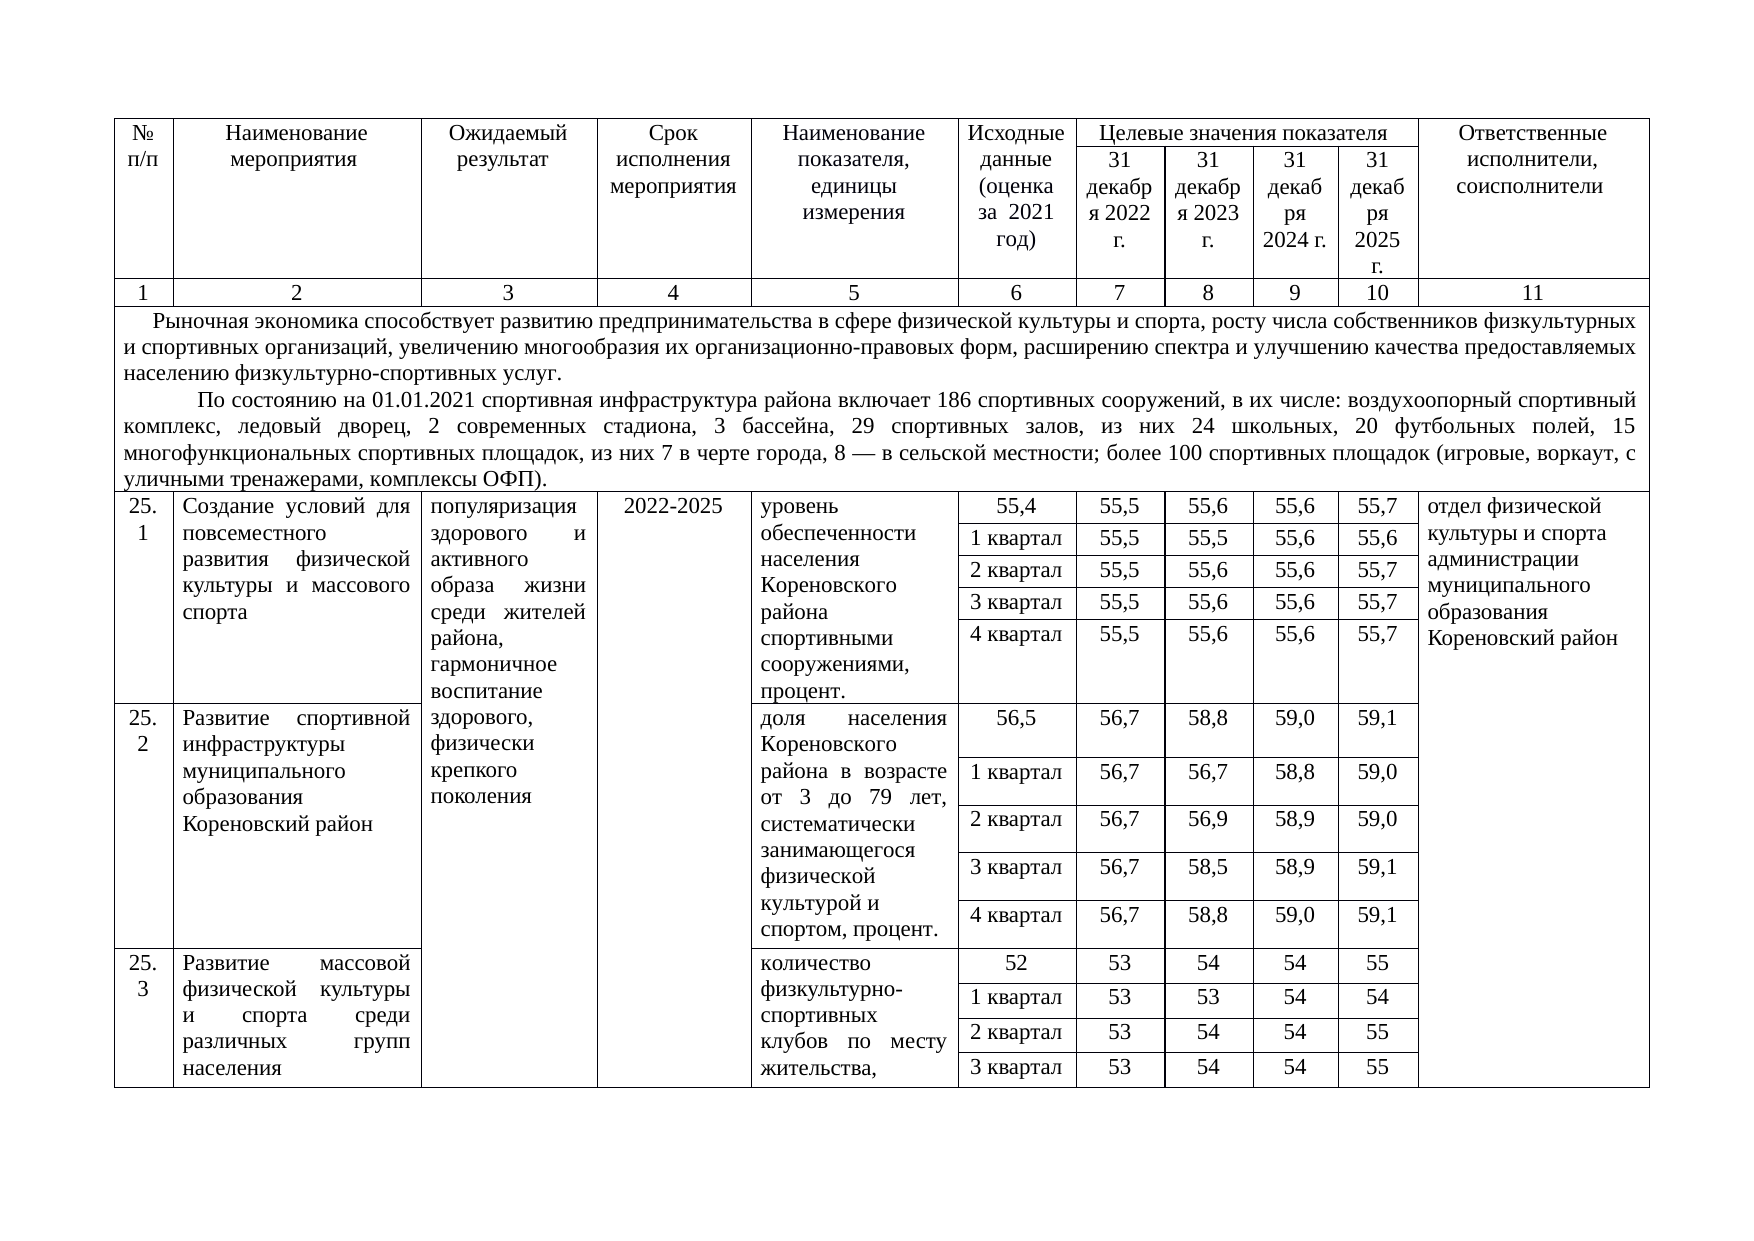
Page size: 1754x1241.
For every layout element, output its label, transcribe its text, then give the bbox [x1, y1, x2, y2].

table_header Целевые значения показателя [1077, 119, 1418, 146]
table_cell 55,6 [1166, 492, 1253, 523]
table_cell 58,8 [1166, 704, 1253, 757]
table_cell 56,7 [1166, 758, 1253, 804]
table_cell 55,6 [1254, 620, 1338, 703]
table_cell 56,7 [1077, 806, 1164, 852]
table_cell 55,7 [1339, 620, 1418, 703]
table_cell 9 [1254, 279, 1338, 306]
table_cell Развитие спортивной инфраструктуры муниципального образования Кореновский район [174, 704, 421, 947]
table_cell 2 квартал [959, 1019, 1076, 1052]
table_cell 1 квартал [959, 984, 1076, 1017]
table_cell 58,9 [1254, 806, 1338, 852]
table_cell 56,7 [1077, 901, 1164, 947]
table_cell 58,8 [1254, 758, 1338, 804]
table_cell 54 [1166, 1019, 1253, 1052]
table_cell 53 [1077, 949, 1164, 982]
table_cell 53 [1077, 984, 1164, 1017]
table_cell 55,5 [1077, 556, 1164, 587]
table_cell 2 квартал [959, 806, 1076, 852]
table_cell 3 квартал [959, 588, 1076, 618]
table_cell 59,0 [1339, 758, 1418, 804]
table_cell 56,7 [1077, 758, 1164, 804]
table_cell 56,5 [959, 704, 1076, 757]
table_cell 58,8 [1166, 901, 1253, 947]
table_cell 55,5 [1077, 588, 1164, 618]
table_cell 1 [115, 279, 173, 306]
table_cell 2022-2025 [598, 492, 751, 1087]
table_cell 56,7 [1077, 704, 1164, 757]
table_cell 25.2 [115, 704, 173, 947]
table_cell 55,5 [1077, 620, 1164, 703]
table_cell 54 [1254, 1053, 1338, 1087]
table_cell 55,6 [1166, 620, 1253, 703]
table_cell Развитие массовой физической культуры и спорта среди различных групп населения [174, 949, 421, 1087]
table_cell 52 [959, 949, 1076, 982]
table_cell отдел физической культуры и спорта администрации муниципального образования Кореновский район [1419, 492, 1649, 1087]
table_cell уровень обеспеченности населения Кореновского района спортивными сооружениями, процент. [752, 492, 958, 703]
table_cell 55,7 [1339, 588, 1418, 618]
table_cell 2 квартал [959, 556, 1076, 587]
table_cell 31 декабря 2023 г. [1166, 147, 1253, 278]
table_header № п/п [115, 119, 173, 278]
table_cell 55,5 [1077, 492, 1164, 523]
table_cell 55,6 [1254, 492, 1338, 523]
table_cell 31 декабря 2024 г. [1254, 147, 1338, 278]
table_cell Создание условий для повсеместного развития физической культуры и массового спорта [174, 492, 421, 703]
table_cell 59,0 [1254, 704, 1338, 757]
table_cell 55,6 [1254, 588, 1338, 618]
table_cell 6 [959, 279, 1076, 306]
table_cell 8 [1166, 279, 1253, 306]
table_cell 55,4 [959, 492, 1076, 523]
table_cell 5 [752, 279, 958, 306]
table_cell 1 квартал [959, 524, 1076, 555]
table_cell 53 [1077, 1053, 1164, 1087]
table_cell 3 квартал [959, 1053, 1076, 1087]
table_cell 25.1 [115, 492, 173, 703]
table_cell количество физкультурно-спортивных клубов по месту жительства, [752, 949, 958, 1087]
table_cell 4 квартал [959, 901, 1076, 947]
table_header Ответственные исполнители, соисполнители [1419, 119, 1649, 278]
table_cell 54 [1166, 949, 1253, 982]
table_cell 59,1 [1339, 901, 1418, 947]
table_cell 55,5 [1166, 524, 1253, 555]
table_header Исходные данные (оценка за 2021 год) [959, 119, 1076, 278]
table_cell 55,5 [1077, 524, 1164, 555]
table_header Ожидаемый результат [422, 119, 597, 278]
table_cell 54 [1254, 984, 1338, 1017]
table_cell 10 [1339, 279, 1418, 306]
table_cell популяризация здорового и активного образа жизни среди жителей района, гармоничное воспитание здорового, физически крепкого поколения [422, 492, 597, 1087]
table_cell 54 [1166, 1053, 1253, 1087]
table_cell 53 [1077, 1019, 1164, 1052]
table_cell 4 квартал [959, 620, 1076, 703]
table_cell 55,7 [1339, 492, 1418, 523]
table_cell 59,0 [1339, 806, 1418, 852]
table_cell 58,5 [1166, 853, 1253, 900]
table_cell 55,7 [1339, 556, 1418, 587]
table_cell 4 [598, 279, 751, 306]
table_cell 7 [1077, 279, 1164, 306]
table_header Срок исполнения мероприятия [598, 119, 751, 278]
table_cell 55,6 [1339, 524, 1418, 555]
table_cell 59,0 [1254, 901, 1338, 947]
table_cell 3 квартал [959, 853, 1076, 900]
table_cell 56,9 [1166, 806, 1253, 852]
table_header Наименование показателя, единицы измерения [752, 119, 958, 278]
table_cell 1 квартал [959, 758, 1076, 804]
table_cell 2 [174, 279, 421, 306]
table_cell 55,6 [1254, 524, 1338, 555]
table_cell 31 декабря 2025 г. [1339, 147, 1418, 278]
table_cell 54 [1339, 984, 1418, 1017]
table_cell 55 [1339, 949, 1418, 982]
table_cell 54 [1254, 1019, 1338, 1052]
table_cell 55,6 [1166, 588, 1253, 618]
table_cell 55 [1339, 1053, 1418, 1087]
table_cell 59,1 [1339, 704, 1418, 757]
table_header Наименование мероприятия [174, 119, 421, 278]
table_cell 55,6 [1254, 556, 1338, 587]
table_cell 58,9 [1254, 853, 1338, 900]
table_cell 53 [1166, 984, 1253, 1017]
table_cell 3 [422, 279, 597, 306]
table_cell 25.3 [115, 949, 173, 1087]
table_cell доля населения Кореновского района в возрасте от 3 до 79 лет, систематически занимающегося физической культурой и спортом, процент. [752, 704, 958, 947]
table_cell 54 [1254, 949, 1338, 982]
table_cell 59,1 [1339, 853, 1418, 900]
table_cell 56,7 [1077, 853, 1164, 900]
table_cell 55 [1339, 1019, 1418, 1052]
table_cell 55,6 [1166, 556, 1253, 587]
table_cell Рыночная экономика способствует развитию предпринимательства в сфере физической культуры и спорта, росту числа собственников физкультурных и спортивных организаций, увеличению многообразия их организационно-правовых форм, расширению спектра и улучшению качества предоставляемых населению физкультурно-спортивных услуг. По состоянию на 01.01.2021 спортивная инфраструктура района включает 186 спортивных сооружений, в их числе: воздухоопорный спортивный комплекс, ледовый дворец, 2 современных стадиона, 3 бассейна, 29 спортивных залов, из них 24 школьных, 20 футбольных полей, 15 многофункциональных спортивных площадок, из них 7 в черте города, 8 — в сельской местности; более 100 спортивных площадок (игровые, воркаут, с уличными тренажерами, комплексы ОФП). [115, 307, 1649, 491]
table_cell 31 декабря 2022 г. [1077, 147, 1164, 278]
table_cell 11 [1419, 279, 1649, 306]
